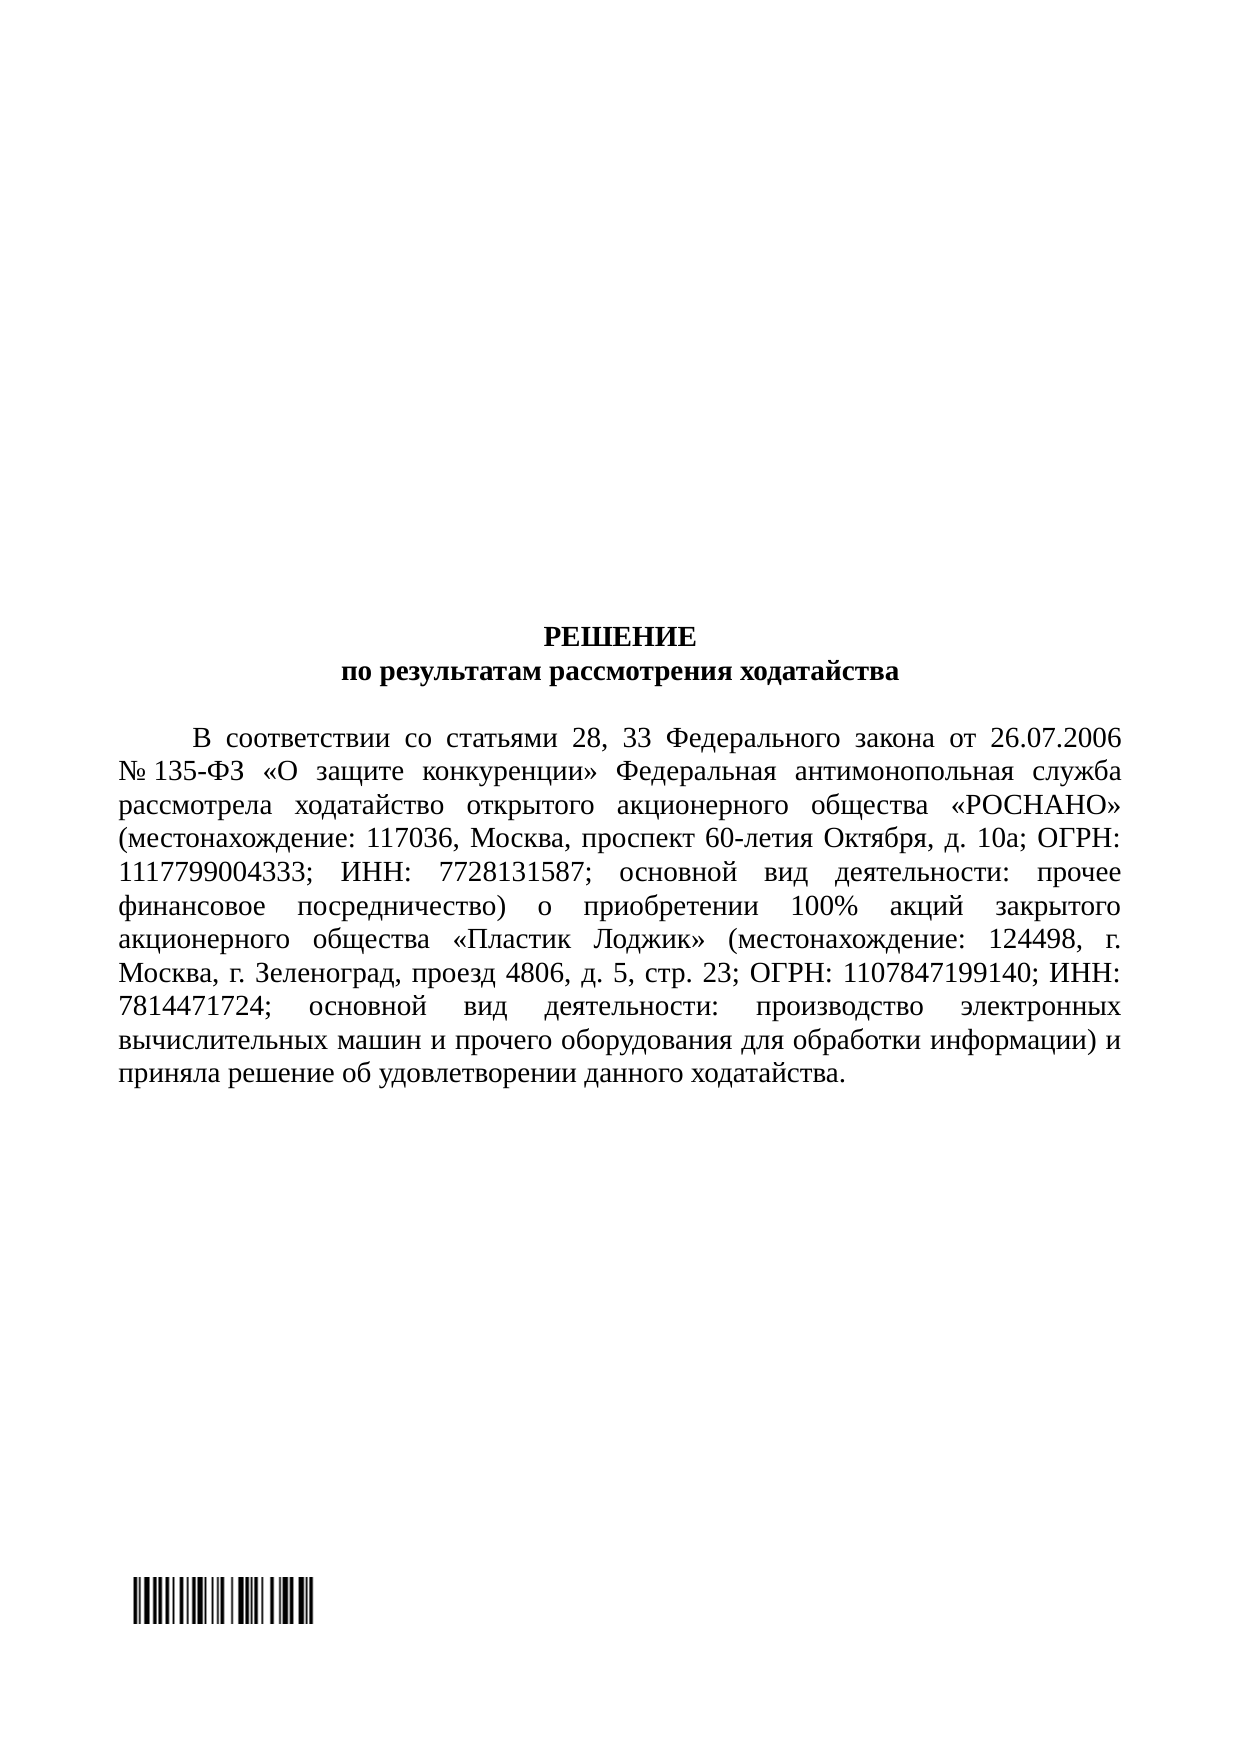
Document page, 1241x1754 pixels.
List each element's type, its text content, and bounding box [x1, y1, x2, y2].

text по результатам рассмотрения ходатайства [118, 653, 1122, 686]
text В соответствии со статьями 28, 33 Федерального закона от 26.07.2006 № 135-ФЗ «О защите конкуренции» Федеральная антимонопольная служба рассмотрела ходатайство открытого акционерного общества «РОСНАНО» (местонахождение: 117036, Москва, проспект 60-летия Октября, д. 10а; ОГРН: 1117799004333; ИНН: 7728131587; основной вид деятельности: прочее финансовое посредничество) о приобретении 100% акций закрытого акционерного общества «Пластик Лоджик» (местонахождение: 124498, г. Москва, г. Зеленоград, проезд 4806, д. 5, стр. 23; ОГРН: 1107847199140; ИНН: 7814471724; основной вид деятельности: производство электронных вычислительных машин и прочего оборудования для обработки информации) и приняла решение об удовлетворении данного ходатайства. [118, 720, 1122, 1089]
table_cell [713, 289, 1114, 317]
table_cell [713, 351, 1114, 384]
table_cell [713, 260, 1114, 289]
table_cell [713, 193, 1114, 226]
table_header [713, 159, 1114, 193]
subtitle РЕШЕНИЕ [118, 619, 1122, 653]
table_cell [713, 226, 1114, 260]
table_cell [713, 318, 1114, 351]
picture [118, 1577, 331, 1624]
